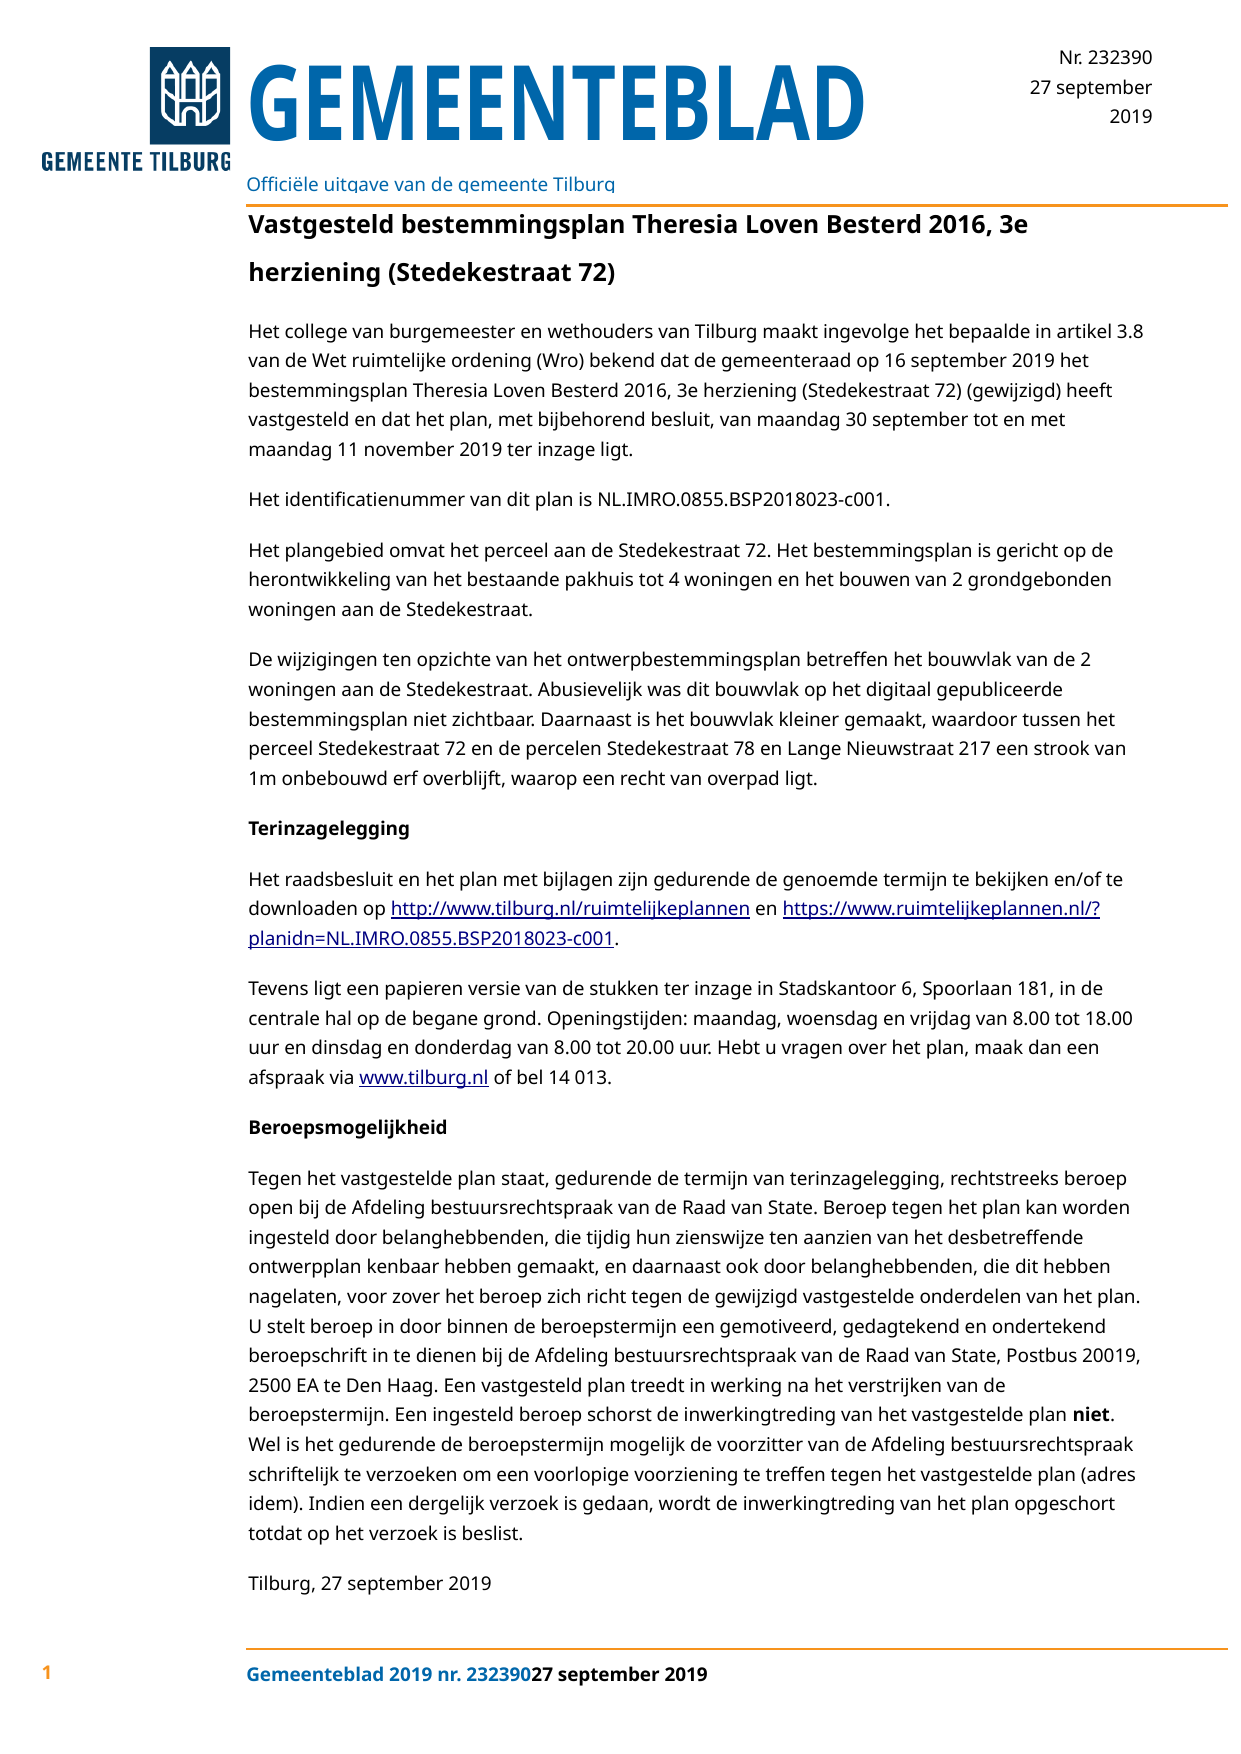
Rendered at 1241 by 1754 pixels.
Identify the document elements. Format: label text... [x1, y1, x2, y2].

text Het raadsbesluit en het plan met bijlagen zijn gedurende de genoemde termijn te bekijken en/of te downloaden op http://www.tilburg.nl/ruimtelijkeplannen en https://www.ruimtelijkeplannen.nl/?planidn=NL.IMRO.0855.BSP2018023-c001. [248, 866, 1152, 951]
text Het college van burgemeester en wethouders van Tilburg maakt ingevolge het bepaalde in artikel 3.8 van de Wet ruimtelijke ordening (Wro) bekend dat de gemeenteraad op 16 september 2019 het bestemmingsplan Theresia Loven Besterd 2016, 3e herziening (Stedekestraat 72) (gewijzigd) heeft vastgesteld en dat het plan, met bijbehorend besluit, van maandag 30 september tot en met maandag 11 november 2019 ter inzage ligt. [248, 318, 1152, 462]
text Vastgesteld bestemmingsplan Theresia Loven Besterd 2016, 3e herziening (Stedekestraat 72) [248, 207, 1152, 288]
text Beroepsmogelijkheid [248, 1114, 1152, 1140]
text Het identificatienummer van dit plan is NL.IMRO.0855.BSP2018023-c001. [248, 487, 1152, 512]
text Tegen het vastgestelde plan staat, gedurende de termijn van terinzagelegging, rechtstreeks beroep open bij de Afdeling bestuursrechtspraak van de Raad van State. Beroep tegen het plan kan worden ingesteld door belanghebbenden, die tijdig hun zienswijze ten aanzien van het desbetreffende ontwerpplan kenbaar hebben gemaakt, en daarnaast ook door belanghebbenden, die dit hebben nagelaten, voor zover het beroep zich richt tegen de gewijzigd vastgestelde onderdelen van het plan. U stelt beroep in door binnen de beroepstermijn een gemotiveerd, gedagtekend en ondertekend beroepschrift in te dienen bij de Afdeling bestuursrechtspraak van de Raad van State, Postbus 20019, 2500 EA te Den Haag. Een vastgesteld plan treedt in werking na het verstrijken van de beroepstermijn. Een ingesteld beroep schorst de inwerkingtreding van het vastgestelde plan niet. Wel is het gedurende de beroepstermijn mogelijk de voorzitter van de Afdeling bestuursrechtspraak schriftelijk te verzoeken om een voorlopige voorziening te treffen tegen het vastgestelde plan (adres idem). Indien een dergelijk verzoek is gedaan, wordt de inwerkingtreding van het plan opgeschort totdat op het verzoek is beslist. [248, 1165, 1152, 1546]
text Tevens ligt een papieren versie van de stukken ter inzage in Stadskantoor 6, Spoorlaan 181, in de centrale hal op de begane grond. Openingstijden: maandag, woensdag en vrijdag van 8.00 tot 18.00 uur en dinsdag en donderdag van 8.00 tot 20.00 uur. Hebt u vragen over het plan, maak dan een afspraak via www.tilburg.nl of bel 14 013. [248, 975, 1152, 1090]
text Terinzagelegging [248, 815, 1152, 841]
picture [41, 47, 231, 172]
text De wijzigingen ten opzichte van het ontwerpbestemmingsplan betreffen het bouwvlak van de 2 woningen aan de Stedekestraat. Abusievelijk was dit bouwvlak op het digitaal gepubliceerde bestemmingsplan niet zichtbaar. Daarnaast is het bouwvlak kleiner gemaakt, waardoor tussen het perceel Stedekestraat 72 en de percelen Stedekestraat 78 en Lange Nieuwstraat 217 een strook van 1m onbebouwd erf overblijft, waarop een recht van overpad ligt. [248, 647, 1152, 791]
text Tilburg, 27 september 2019 [248, 1570, 1152, 1596]
text Het plangebied omvat het perceel aan de Stedekestraat 72. Het bestemmingsplan is gericht op de herontwikkeling van het bestaande pakhuis tot 4 woningen en het bouwen van 2 grondgebonden woningen aan de Stedekestraat. [248, 537, 1152, 622]
